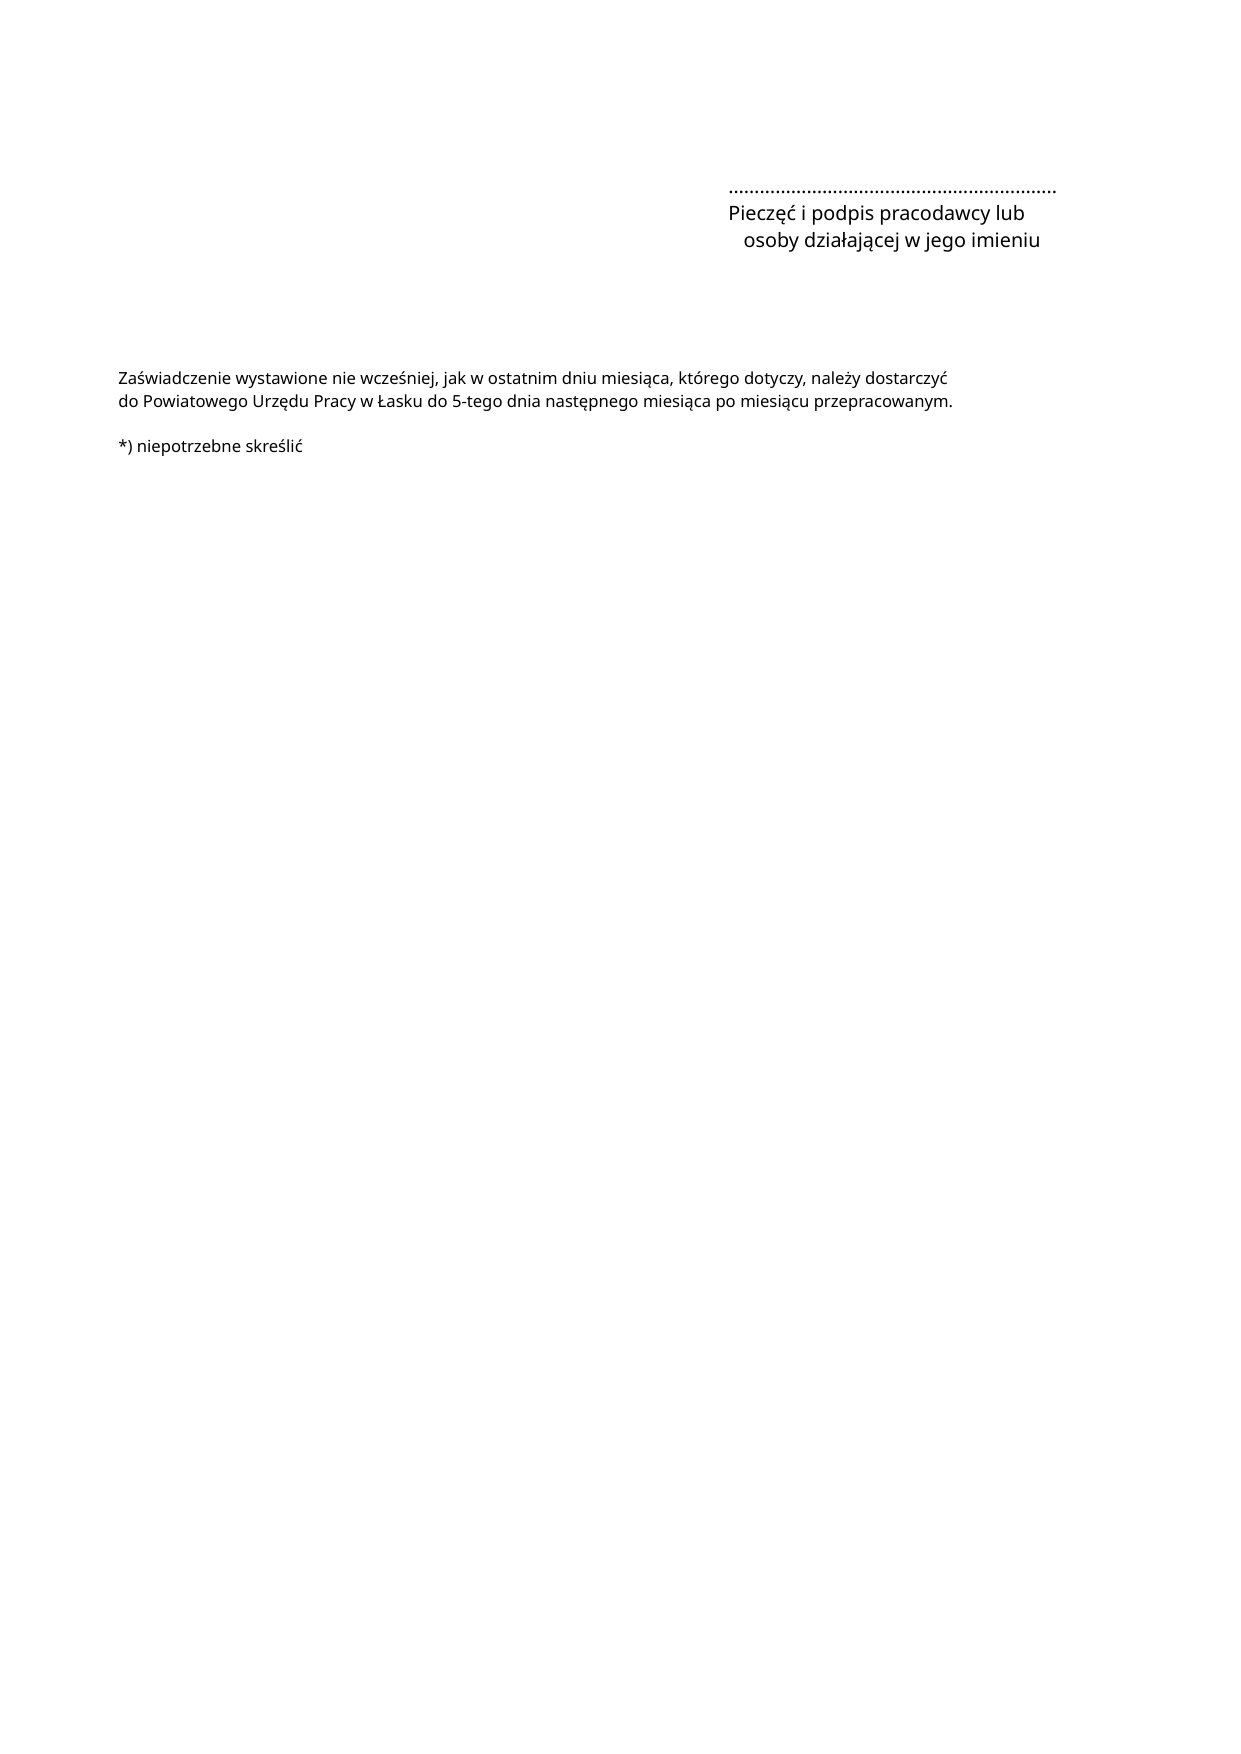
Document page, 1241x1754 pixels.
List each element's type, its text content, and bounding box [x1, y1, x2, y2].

text *) niepotrzebne skreślić [118, 435, 1122, 457]
text ………………………….………………………….. [118, 172, 1122, 199]
text do Powiatowego Urzędu Pracy w Łasku do 5-tego dnia następnego miesiąca po miesiącu przepracowanym. [118, 389, 1122, 412]
text Pieczęć i podpis pracodawcy lub [118, 199, 1122, 226]
text osoby działającej w jego imieniu [118, 226, 1122, 253]
text Zaświadczenie wystawione nie wcześniej, jak w ostatnim dniu miesiąca, którego dotyczy, należy dostarczyć [118, 367, 1122, 389]
